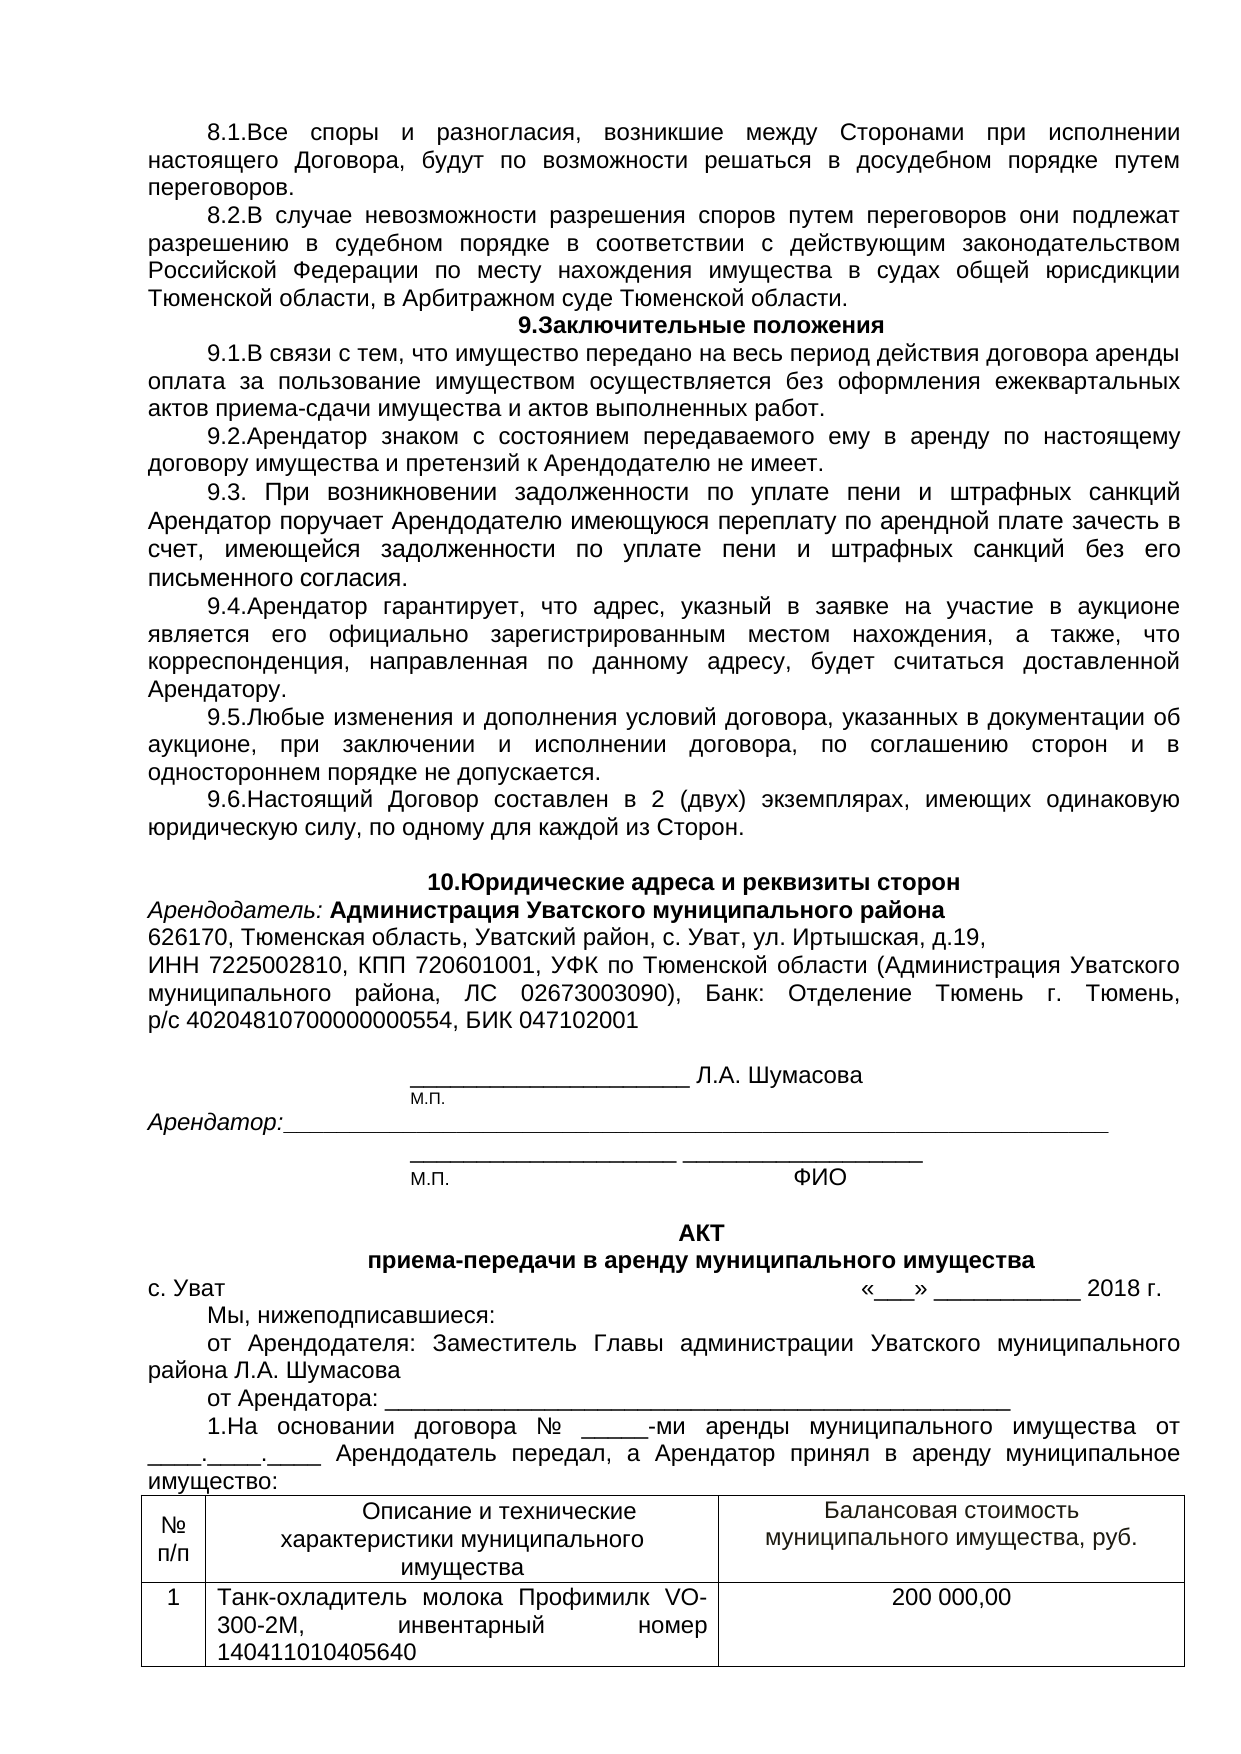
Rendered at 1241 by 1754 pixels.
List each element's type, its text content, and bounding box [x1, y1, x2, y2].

text 9.2.Арендатор знаком с состоянием передаваемого ему в аренду по настоящему договору имущества и претензий к Арендодателю не имеет. [148, 422, 1181, 477]
text Арендатор:______________________________________________________________ [148, 1108, 1181, 1136]
table_header Балансовая стоимость муниципального имущества, руб. [719, 1496, 1184, 1582]
text АКТ [148, 1218, 1181, 1246]
table_cell Танк-охладитель молока Профимилк VO-300-2М, инвентарный номер 140411010405640 [206, 1583, 718, 1666]
table_header № п/п [142, 1496, 205, 1582]
text М.П. ФИО [148, 1163, 1181, 1191]
text 626170, Тюменская область, Уватский район, с. Уват, ул. Иртышская, д.19, [148, 923, 1181, 951]
text 9.5.Любые изменения и дополнения условий договора, указанных в документации об аукционе, при заключении и исполнении договора, по соглашению сторон и в одностороннем порядке не допускается. [148, 702, 1181, 785]
text Мы, нижеподписавшиеся: [148, 1301, 1181, 1329]
text 8.1.Все споры и разногласия, возникшие между Сторонами при исполнении настоящего Договора, будут по возможности решаться в досудебном порядке путем переговоров. [148, 118, 1181, 201]
text Арендодатель: Администрация Уватского муниципального района [148, 896, 1181, 923]
text приема-передачи в аренду муниципального имущества [148, 1246, 1181, 1274]
text 9.1.В связи с тем, что имущество передано на весь период действия договора аренды оплата за пользование имуществом осуществляется без оформления ежеквартальных актов приема-сдачи имущества и актов выполненных работ. [148, 339, 1181, 422]
text 9.3. При возникновении задолженности по уплате пени и штрафных санкций Арендатор поручает Арендодателю имеющуюся переплату по арендной плате зачесть в счет, имеющейся задолженности по уплате пени и штрафных санкций без его письменного согласия. [148, 477, 1181, 592]
text от Арендодателя: Заместитель Главы администрации Уватского муниципального района Л.А. Шумасова [148, 1329, 1181, 1384]
text 9.6.Настоящий Договор составлен в 2 (двух) экземплярах, имеющих одинаковую юридическую силу, по одному для каждой из Сторон. [148, 785, 1181, 840]
text _____________________ Л.А. Шумасова [148, 1061, 1181, 1089]
text от Арендатора: _______________________________________________ [148, 1384, 1181, 1412]
text с. Уват «___» ___________ 2018 г. [148, 1274, 1181, 1301]
table_header Описание и технические характеристики муниципального имущества [206, 1496, 718, 1582]
text ИНН 7225002810, КПП 720601001, УФК по Тюменской области (Администрация Уватского муниципального района, ЛС 02673003090), Банк: Отделение Тюмень г. Тюмень, р/с 40204810700000000554, БИК 047102001 [148, 951, 1181, 1034]
text 10.Юридические адреса и реквизиты сторон [148, 868, 1181, 896]
text ____________________ __________________ [148, 1136, 1181, 1163]
text 9.Заключительные положения [148, 311, 1181, 339]
text 9.4.Арендатор гарантирует, что адрес, указный в заявке на участие в аукционе является его официально зарегистрированным местом нахождения, а также, что корреспонденция, направленная по данному адресу, будет считаться доставленной Арендатору. [148, 592, 1181, 702]
text 1.На основании договора № _____-ми аренды муниципального имущества от ____.____.____ Арендодатель передал, а Арендатор принял в аренду муниципальное имущество: [148, 1412, 1181, 1494]
text 8.2.В случае невозможности разрешения споров путем переговоров они подлежат разрешению в судебном порядке в соответствии с действующим законодательством Российской Федерации по месту нахождения имущества в судах общей юрисдикции Тюменской области, в Арбитражном суде Тюменской области. [148, 201, 1181, 311]
table_cell 200 000,00 [719, 1583, 1184, 1666]
text М.П. [148, 1089, 1181, 1108]
table_cell 1 [142, 1583, 205, 1666]
